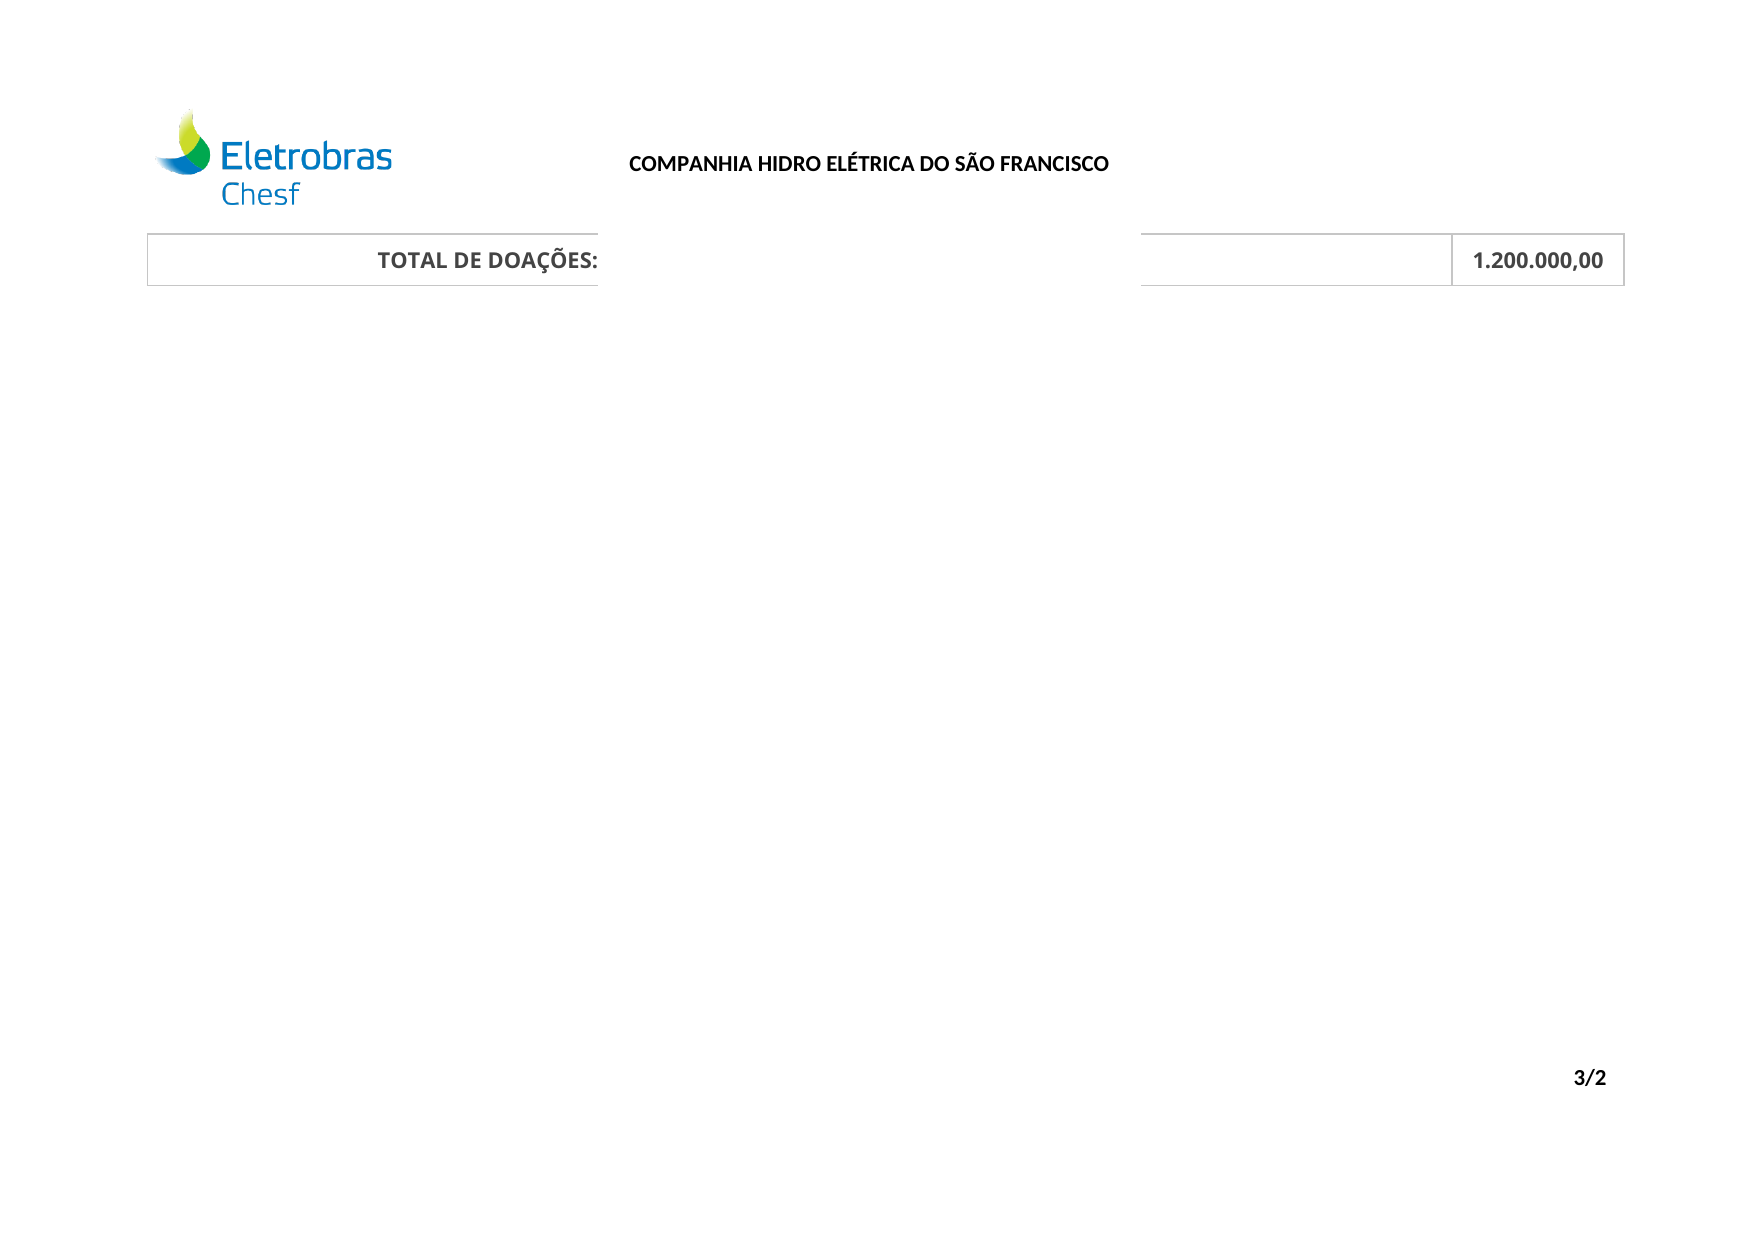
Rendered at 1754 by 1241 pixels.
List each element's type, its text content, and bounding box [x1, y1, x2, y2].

table_cell [1141, 235, 1451, 285]
table_cell 1.200.000,00 [1453, 235, 1623, 285]
table_cell TOTAL DE DOAÇÕES: [148, 235, 598, 285]
